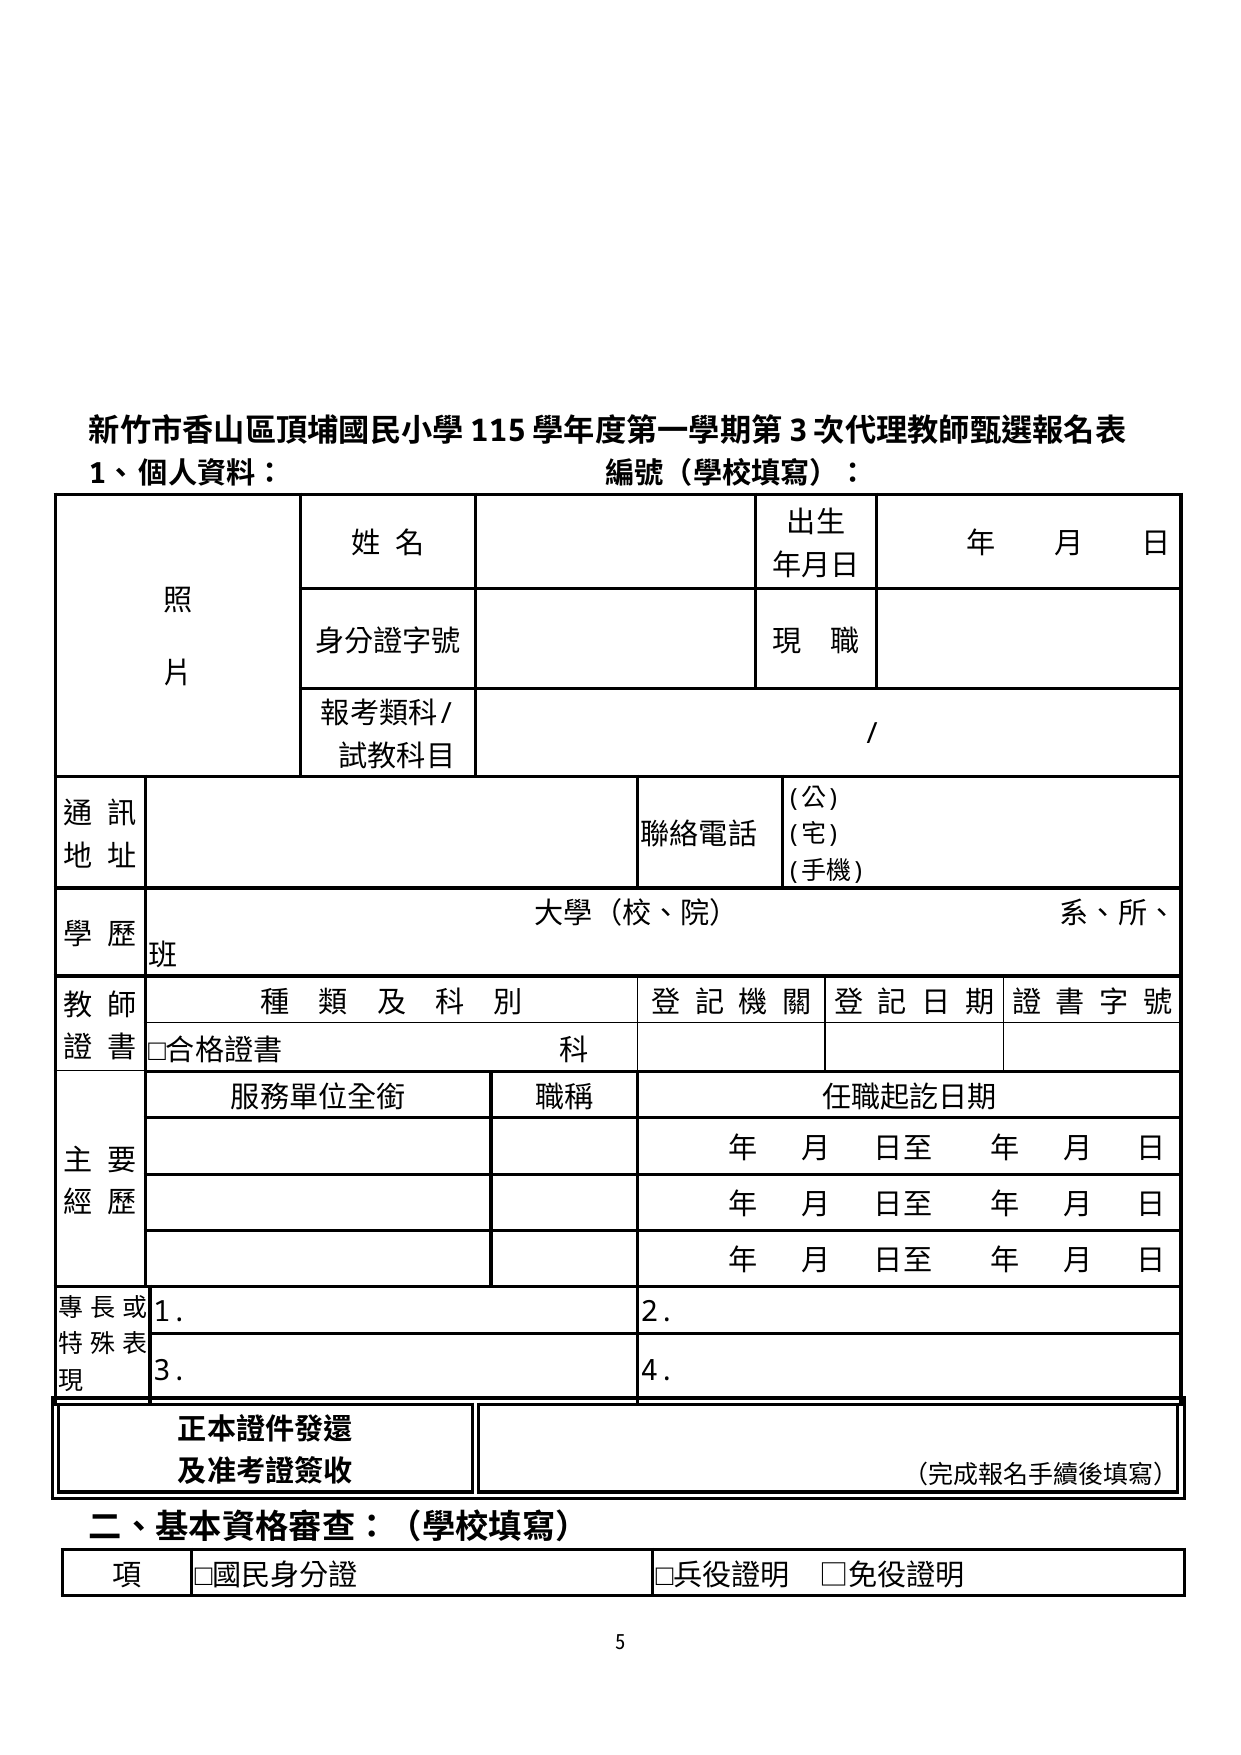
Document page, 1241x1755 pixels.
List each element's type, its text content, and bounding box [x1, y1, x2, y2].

table_cell 任職起訖日期 [639, 1073, 1179, 1116]
table_header □國民身分證 [193, 1551, 651, 1593]
table_cell 主 要經 歷 [57, 1071, 144, 1284]
table_cell [1004, 1023, 1179, 1070]
table_cell 大學（校、院） 系、所、班 [147, 890, 1179, 974]
table_cell 4. [639, 1335, 1179, 1396]
table_cell [475, 1400, 636, 1490]
table_cell (公) (宅) (手機) [784, 778, 1179, 886]
table_cell 職稱 [493, 1073, 636, 1116]
table_cell [638, 1023, 824, 1070]
table_header □兵役證明 □免役證明 [654, 1551, 1183, 1593]
table_cell [493, 1176, 636, 1228]
text 新竹市香山區頂埔國民小學115學年度第一學期第3次代理教師甄選報名表 [89, 408, 1152, 450]
table_cell 年 月 日至 年 月 日 [639, 1176, 1179, 1228]
table_cell 身分證字號 [302, 590, 474, 687]
table_header 項 [64, 1551, 190, 1593]
table_cell 通 訊地 址 [57, 778, 144, 886]
table_cell 年 月 日至 年 月 日 [639, 1232, 1179, 1284]
table_cell 正本證件發還 及准考證簽收 [60, 1406, 471, 1490]
table_cell □合格證書 科 [147, 1023, 637, 1070]
table_cell 報考類科/ 試教科目 [302, 690, 474, 774]
table_cell 登 記 機 關 [638, 978, 824, 1022]
table_cell [147, 1176, 489, 1228]
table_cell 3. [152, 1335, 636, 1396]
table_cell 種 類 及 科 別 [147, 978, 637, 1022]
table_cell 學 歷 [57, 890, 144, 974]
table_cell [826, 1023, 1003, 1070]
table_cell [147, 1232, 489, 1284]
table_cell （完成報名手續後填寫） [480, 1406, 1176, 1490]
table_cell 聯絡電話 [639, 778, 781, 886]
table_header 姓 名 [302, 496, 474, 587]
table_cell 現 職 [757, 590, 875, 687]
table_cell 登 記 日 期 [826, 978, 1003, 1022]
table_cell 1. [152, 1288, 636, 1332]
table_cell 正本證件發還 及准考證簽收 [152, 1400, 475, 1490]
table_cell [477, 590, 754, 687]
table_cell 服務單位全銜 [147, 1073, 489, 1116]
table_cell 專長或特殊表現 [57, 1288, 148, 1396]
table_cell 證 書 字 號 [1004, 978, 1179, 1022]
table_cell [493, 1232, 636, 1284]
table_cell 年 月 日至 年 月 日 [639, 1119, 1179, 1172]
table_cell [878, 590, 1179, 687]
table_header 出生 年月日 [757, 496, 875, 587]
text 二、基本資格審查：（學校填寫） [89, 1500, 1152, 1548]
table_cell 教 師證 書 [57, 978, 144, 1070]
table_cell [147, 778, 636, 886]
table_cell [147, 1119, 489, 1172]
list 個人資料： 編號（學校填寫）： [89, 450, 1152, 492]
table_header 照 片 [57, 496, 299, 774]
table_header [477, 496, 754, 587]
table_cell [493, 1119, 636, 1172]
table_cell / [477, 690, 1179, 774]
table_header 年 月 日 [878, 496, 1179, 587]
table_cell 2. [639, 1288, 1179, 1332]
